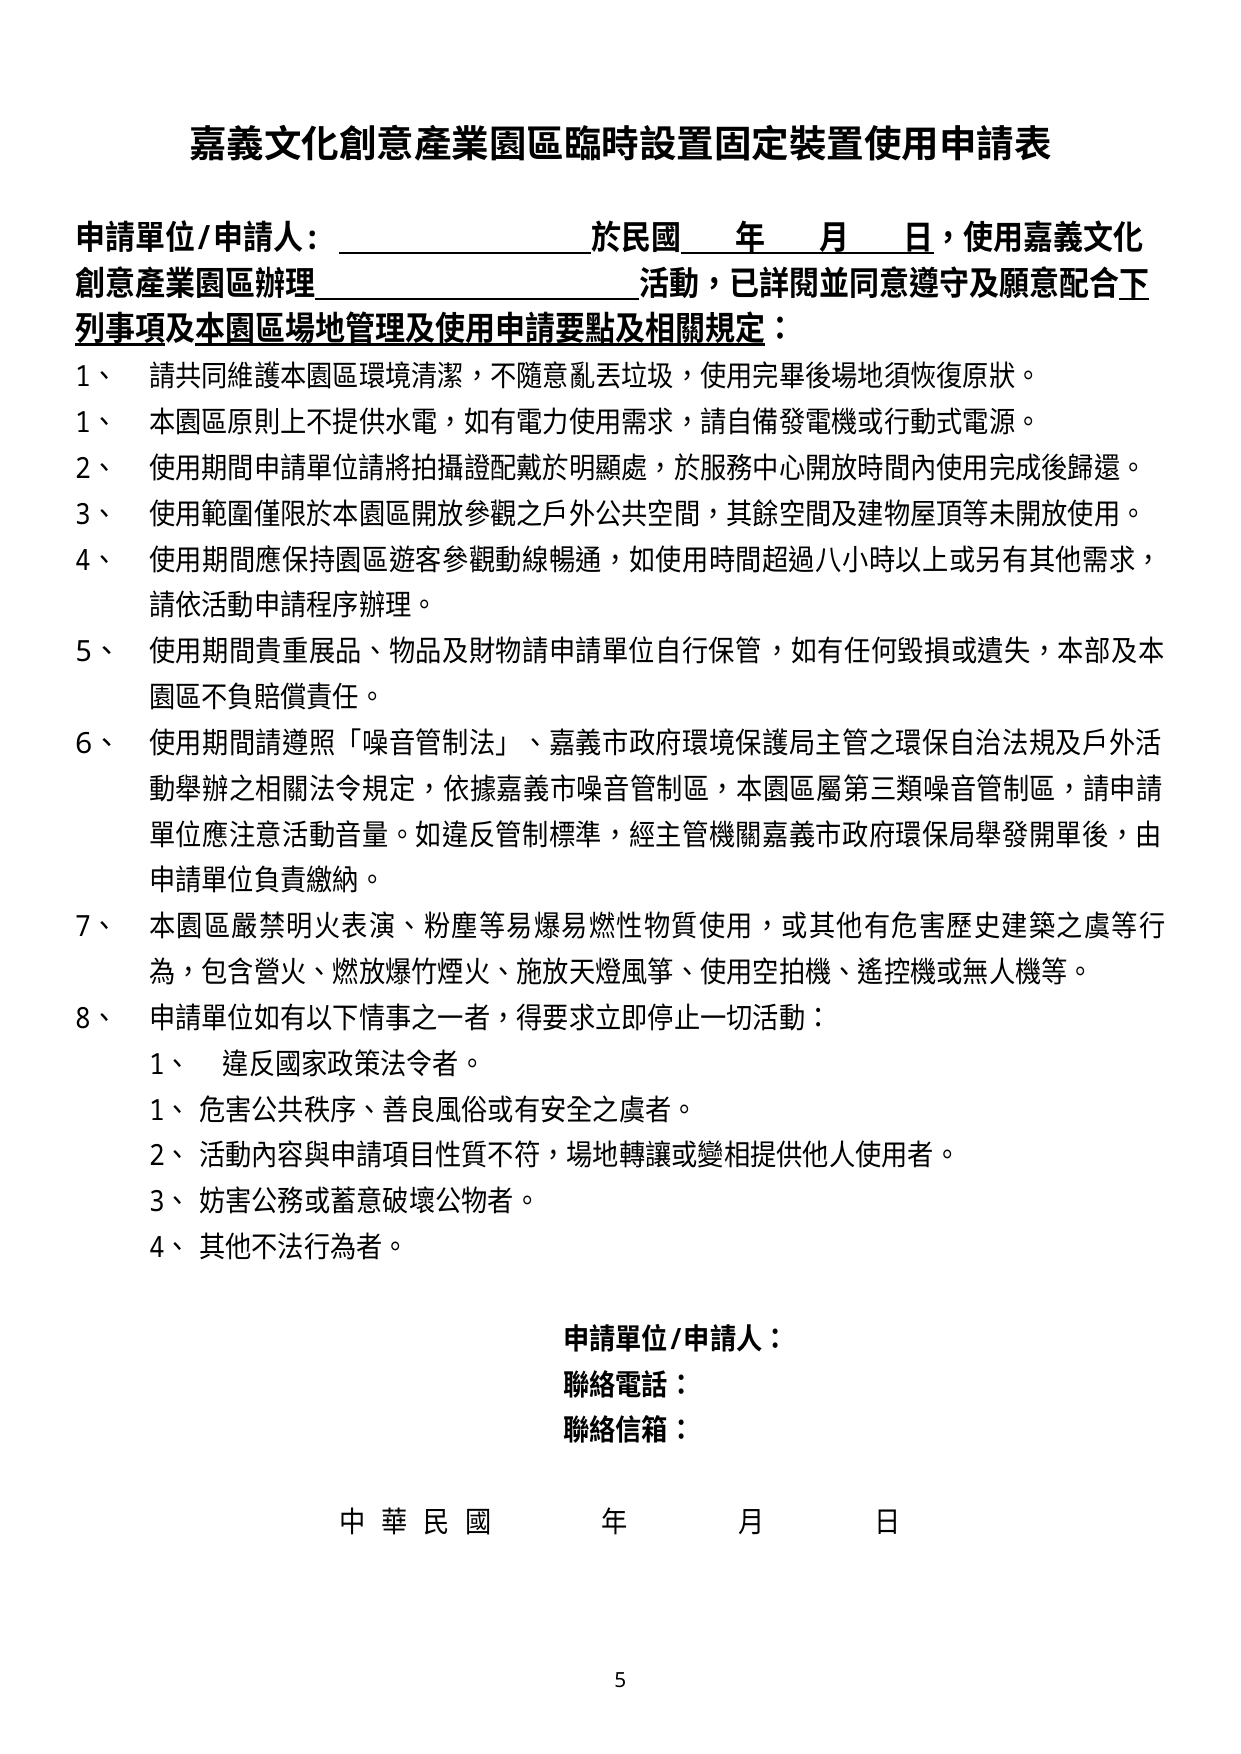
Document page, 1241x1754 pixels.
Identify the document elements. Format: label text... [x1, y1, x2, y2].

list 危害公共秩序、善良風俗或有安全之虞者。 [149, 1083, 1165, 1129]
text 聯絡電話： [75, 1358, 1165, 1404]
list 使用範圍僅限於本園區開放參觀之戶外公共空間，其餘空間及建物屋頂等未開放使用。 [75, 487, 1165, 533]
list 使用期間申請單位請將拍攝證配戴於明顯處，於服務中心開放時間內使用完成後歸還。 [75, 442, 1165, 487]
text 聯絡信箱： [75, 1404, 1165, 1450]
list 請共同維護本園區環境清潔，不隨意亂丟垃圾，使用完畢後場地須恢復原狀。 [75, 350, 1165, 396]
text 申請單位/申請人: 於民國 年 月 日，使用嘉義文化創意產業園區辦理 活動，已詳閱並同意遵守及願意配合下列事項及本園區場地管理及使用申請要點及相關規定： [75, 212, 1165, 350]
list 使用期間應保持園區遊客參觀動線暢通，如使用時間超過八小時以上或另有其他需求，請依活動申請程序辦理。 [75, 533, 1165, 625]
text 申請單位/申請人： [75, 1312, 1165, 1358]
text 中 華 民 國 年 月 日 [75, 1496, 1165, 1542]
list 本園區原則上不提供水電，如有電力使用需求，請自備發電機或行動式電源。 [75, 396, 1165, 442]
text 嘉義文化創意產業園區臨時設置固定裝置使用申請表 [75, 121, 1165, 167]
list 使用期間請遵照「噪音管制法」、嘉義市政府環境保護局主管之環保自治法規及戶外活動舉辦之相關法令規定，依據嘉義市噪音管制區，本園區屬第三類噪音管制區，請申請單位應注意活動音量。如違反管制標準，經主管機關嘉義市政府環保局舉發開單後，由申請單位負責繳納。 [75, 717, 1165, 900]
list 其他不法行為者。 [149, 1221, 1165, 1267]
list 違反國家政策法令者。 [149, 1037, 1165, 1083]
list 活動內容與申請項目性質不符，場地轉讓或變相提供他人使用者。 [149, 1129, 1165, 1175]
list 使用期間貴重展品、物品及財物請申請單位自行保管，如有任何毀損或遺失，本部及本園區不負賠償責任。 [75, 625, 1165, 717]
list 妨害公務或蓄意破壞公物者。 [149, 1175, 1165, 1221]
list 申請單位如有以下情事之一者，得要求立即停止一切活動： [75, 992, 1165, 1037]
list 本園區嚴禁明火表演、粉塵等易爆易燃性物質使用，或其他有危害歷史建築之虞等行為，包含營火、燃放爆竹煙火、施放天燈風箏、使用空拍機、遙控機或無人機等。 [75, 900, 1165, 992]
